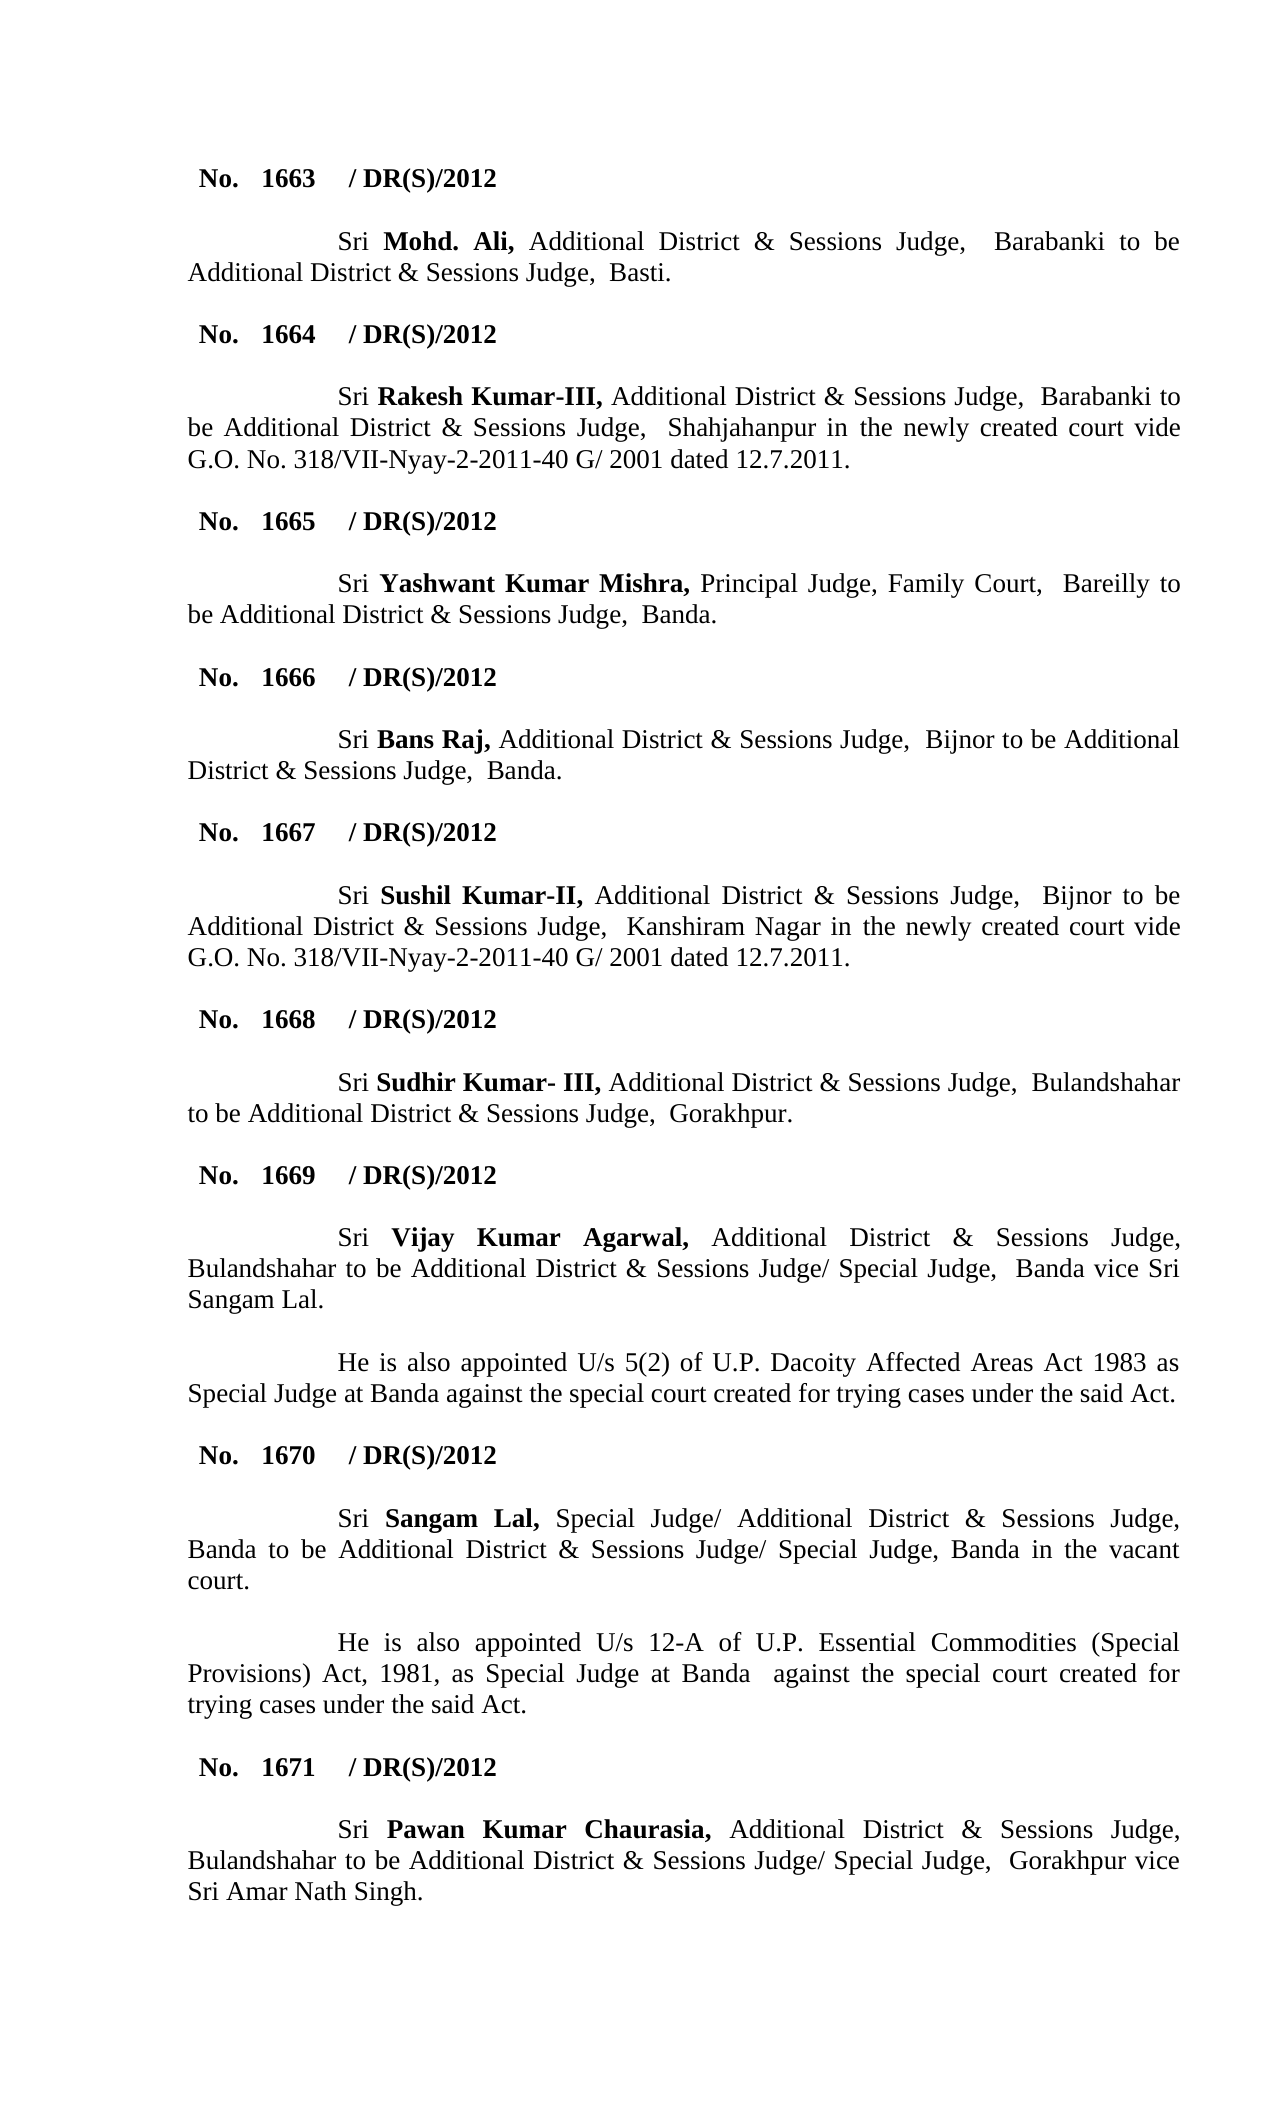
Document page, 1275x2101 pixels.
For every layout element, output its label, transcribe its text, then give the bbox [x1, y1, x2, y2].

table_header No. [188, 816, 250, 848]
table_header / DR(S)/2012 [338, 1159, 737, 1190]
table_header 1670 [250, 1439, 337, 1471]
table_header No. [188, 661, 250, 692]
text He is also appointed U/s 12-A of U.P. Essential Commodities (Special Provisions) Act, 1981, as Special Judge at Banda against the special court created for trying cases under the said Act. [187, 1626, 1181, 1720]
table_header No. [188, 1751, 250, 1782]
table_header No. [188, 505, 250, 536]
table_header No. [188, 1159, 250, 1190]
table_header / DR(S)/2012 [338, 318, 737, 349]
text He is also appointed U/s 5(2) of U.P. Dacoity Affected Areas Act 1983 as Special Judge at Banda against the special court created for trying cases under the said Act. [187, 1346, 1181, 1408]
table_header / DR(S)/2012 [338, 816, 737, 848]
text Sri Sangam Lal, Special Judge/ Additional District & Sessions Judge, Banda to be Additional District & Sessions Judge/ Special Judge, Banda in the vacant court. [187, 1502, 1181, 1595]
text Sri Rakesh Kumar-III, Additional District & Sessions Judge, Barabanki to be Additional District & Sessions Judge, Shahjahanpur in the newly created court vide G.O. No. 318/VII-Nyay-2-2011-40 G/ 2001 dated 12.7.2011. [187, 380, 1181, 474]
table_header 1664 [250, 318, 337, 349]
table_header 1671 [250, 1751, 337, 1782]
text Sri Vijay Kumar Agarwal, Additional District & Sessions Judge, Bulandshahar to be Additional District & Sessions Judge/ Special Judge, Banda vice Sri Sangam Lal. [187, 1221, 1181, 1315]
text Sri Bans Raj, Additional District & Sessions Judge, Bijnor to be Additional District & Sessions Judge, Banda. [187, 723, 1181, 785]
table_header / DR(S)/2012 [338, 1439, 737, 1471]
table_header No. [188, 163, 250, 193]
table_header / DR(S)/2012 [338, 163, 737, 193]
table_header 1667 [250, 816, 337, 848]
table_header / DR(S)/2012 [338, 1003, 737, 1034]
text Sri Sushil Kumar-II, Additional District & Sessions Judge, Bijnor to be Additional District & Sessions Judge, Kanshiram Nagar in the newly created court vide G.O. No. 318/VII-Nyay-2-2011-40 G/ 2001 dated 12.7.2011. [187, 879, 1181, 972]
table_header / DR(S)/2012 [338, 661, 737, 692]
table_header 1666 [250, 661, 337, 692]
table_header No. [188, 1439, 250, 1471]
text Sri Pawan Kumar Chaurasia, Additional District & Sessions Judge, Bulandshahar to be Additional District & Sessions Judge/ Special Judge, Gorakhpur vice Sri Amar Nath Singh. [187, 1813, 1181, 1907]
table_header / DR(S)/2012 [338, 1751, 737, 1782]
table_header 1665 [250, 505, 337, 536]
table_header 1668 [250, 1003, 337, 1034]
table_header 1663 [250, 163, 337, 193]
text Sri Yashwant Kumar Mishra, Principal Judge, Family Court, Bareilly to be Additional District & Sessions Judge, Banda. [187, 567, 1181, 629]
table_header No. [188, 318, 250, 349]
table_header / DR(S)/2012 [338, 505, 737, 536]
text Sri Sudhir Kumar- III, Additional District & Sessions Judge, Bulandshahar to be Additional District & Sessions Judge, Gorakhpur. [187, 1066, 1181, 1128]
text Sri Mohd. Ali, Additional District & Sessions Judge, Barabanki to be Additional District & Sessions Judge, Basti. [187, 225, 1181, 287]
table_header No. [188, 1003, 250, 1034]
table_header 1669 [250, 1159, 337, 1190]
